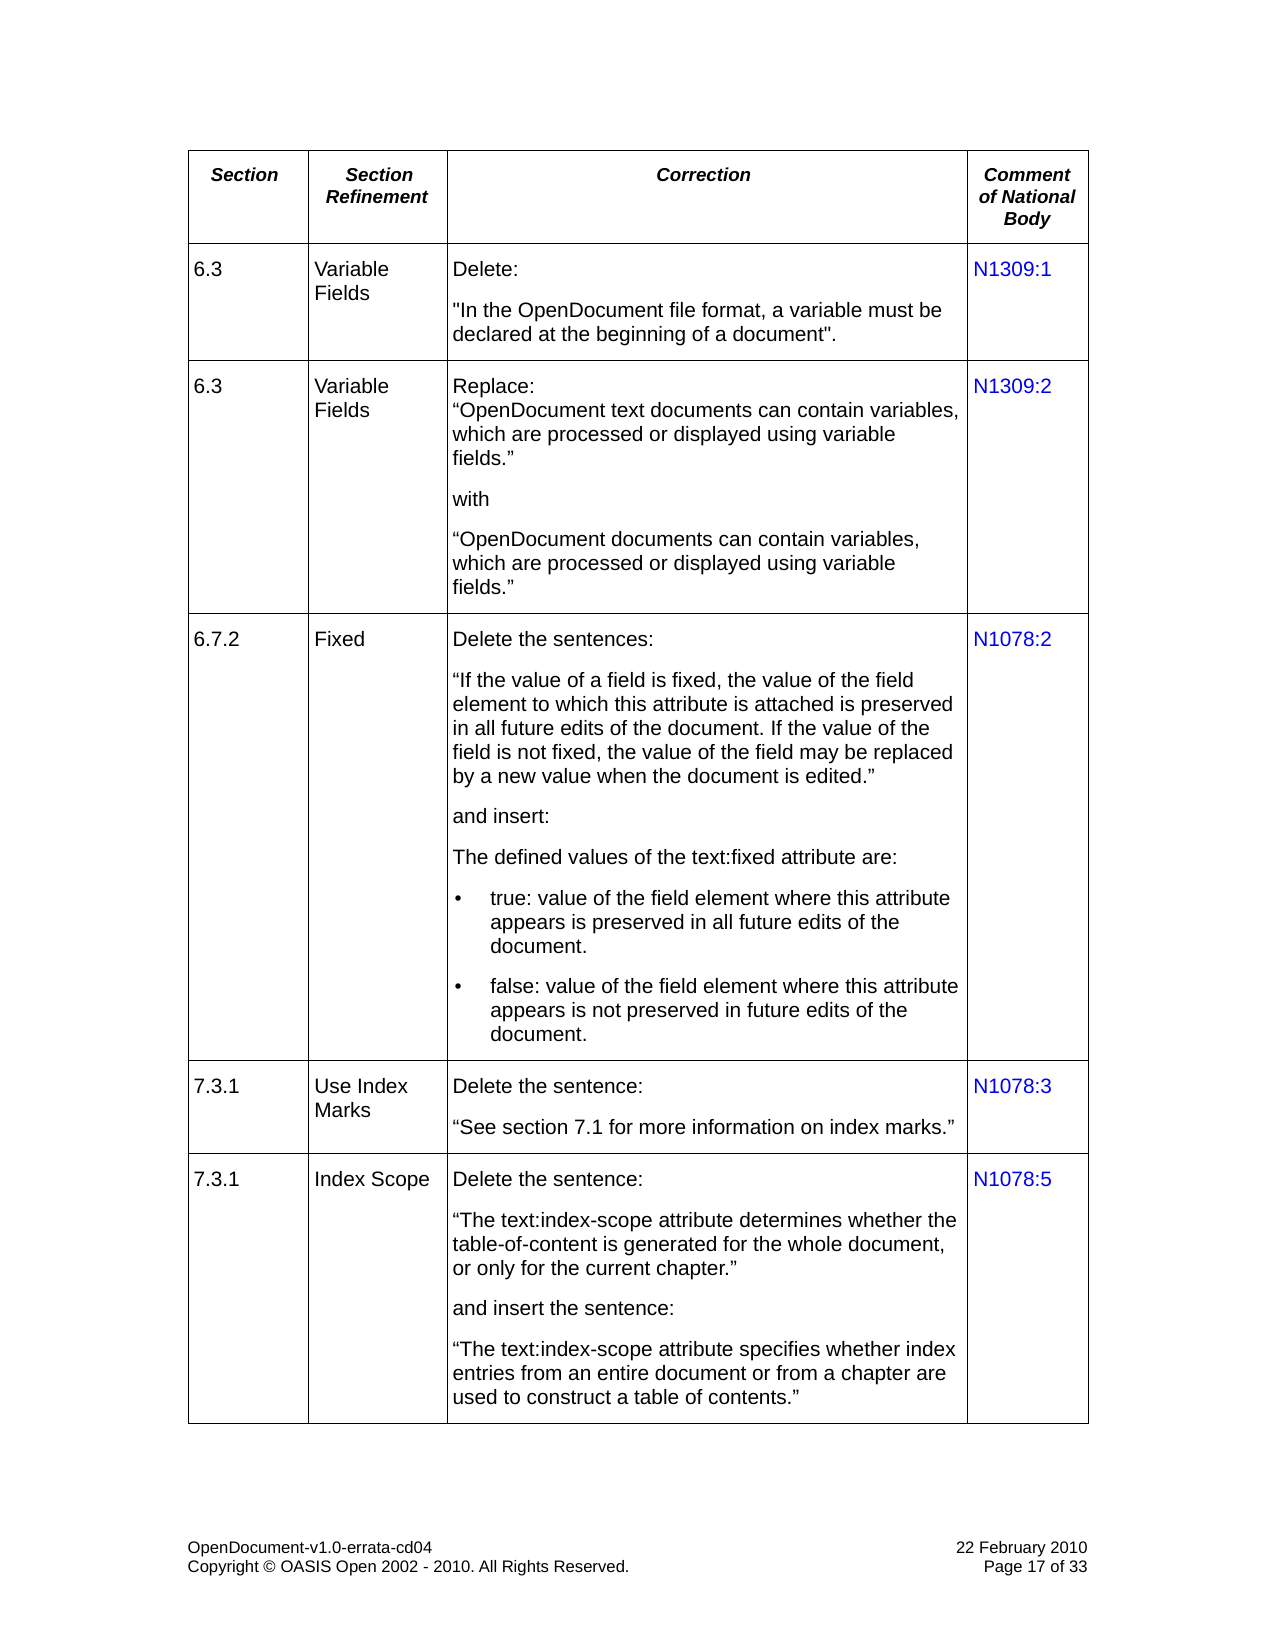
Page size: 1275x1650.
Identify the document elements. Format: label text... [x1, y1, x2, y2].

table_header Correction [448, 151, 967, 243]
table_cell 7.3.1 [189, 1154, 308, 1423]
table_cell N1078:2 [968, 614, 1088, 1060]
table_cell Fixed [309, 614, 447, 1060]
table_cell Index Scope [309, 1154, 447, 1423]
table_header Section Refinement [309, 151, 447, 243]
table_cell N1078:5 [968, 1154, 1088, 1423]
table_header Section [189, 151, 308, 243]
table_cell Delete the sentence: “See section 7.1 for more information on index marks.” [448, 1061, 967, 1153]
table_cell Variable Fields [309, 361, 447, 613]
table_cell Variable Fields [309, 244, 447, 360]
table_cell 7.3.1 [189, 1061, 308, 1153]
table_cell Replace: “OpenDocument text documents can contain variables, which are processed or displayed using variable fields.” with “OpenDocument documents can contain variables, which are processed or displayed using variable fields.” [448, 361, 967, 613]
table_cell 6.7.2 [189, 614, 308, 1060]
table_cell Delete: "In the OpenDocument file format, a variable must be declared at the beginning of a document". [448, 244, 967, 360]
table_cell N1309:1 [968, 244, 1088, 360]
table_cell N1078:3 [968, 1061, 1088, 1153]
table_cell 6.3 [189, 244, 308, 360]
table_cell 6.3 [189, 361, 308, 613]
table_cell N1309:2 [968, 361, 1088, 613]
table_cell Delete the sentences: “If the value of a field is fixed, the value of the field element to which this attribute is attached is preserved in all future edits of the document. If the value of the field is not fixed, the value of the field may be replaced by a new value when the document is edited.” and insert: The defined values of the text:fixed attribute are: true: value of the field element where this attribute appears is preserved in all future edits of the document. false: value of the field element where this attribute appears is not preserved in future edits of the document. [448, 614, 967, 1060]
table_cell Use Index Marks [309, 1061, 447, 1153]
table_cell Delete the sentence: “The text:index-scope attribute determines whether the table-of-content is generated for the whole document, or only for the current chapter.” and insert the sentence: “The text:index-scope attribute specifies whether index entries from an entire document or from a chapter are used to construct a table of contents.” [448, 1154, 967, 1423]
table_header Comment of National Body [968, 151, 1088, 243]
